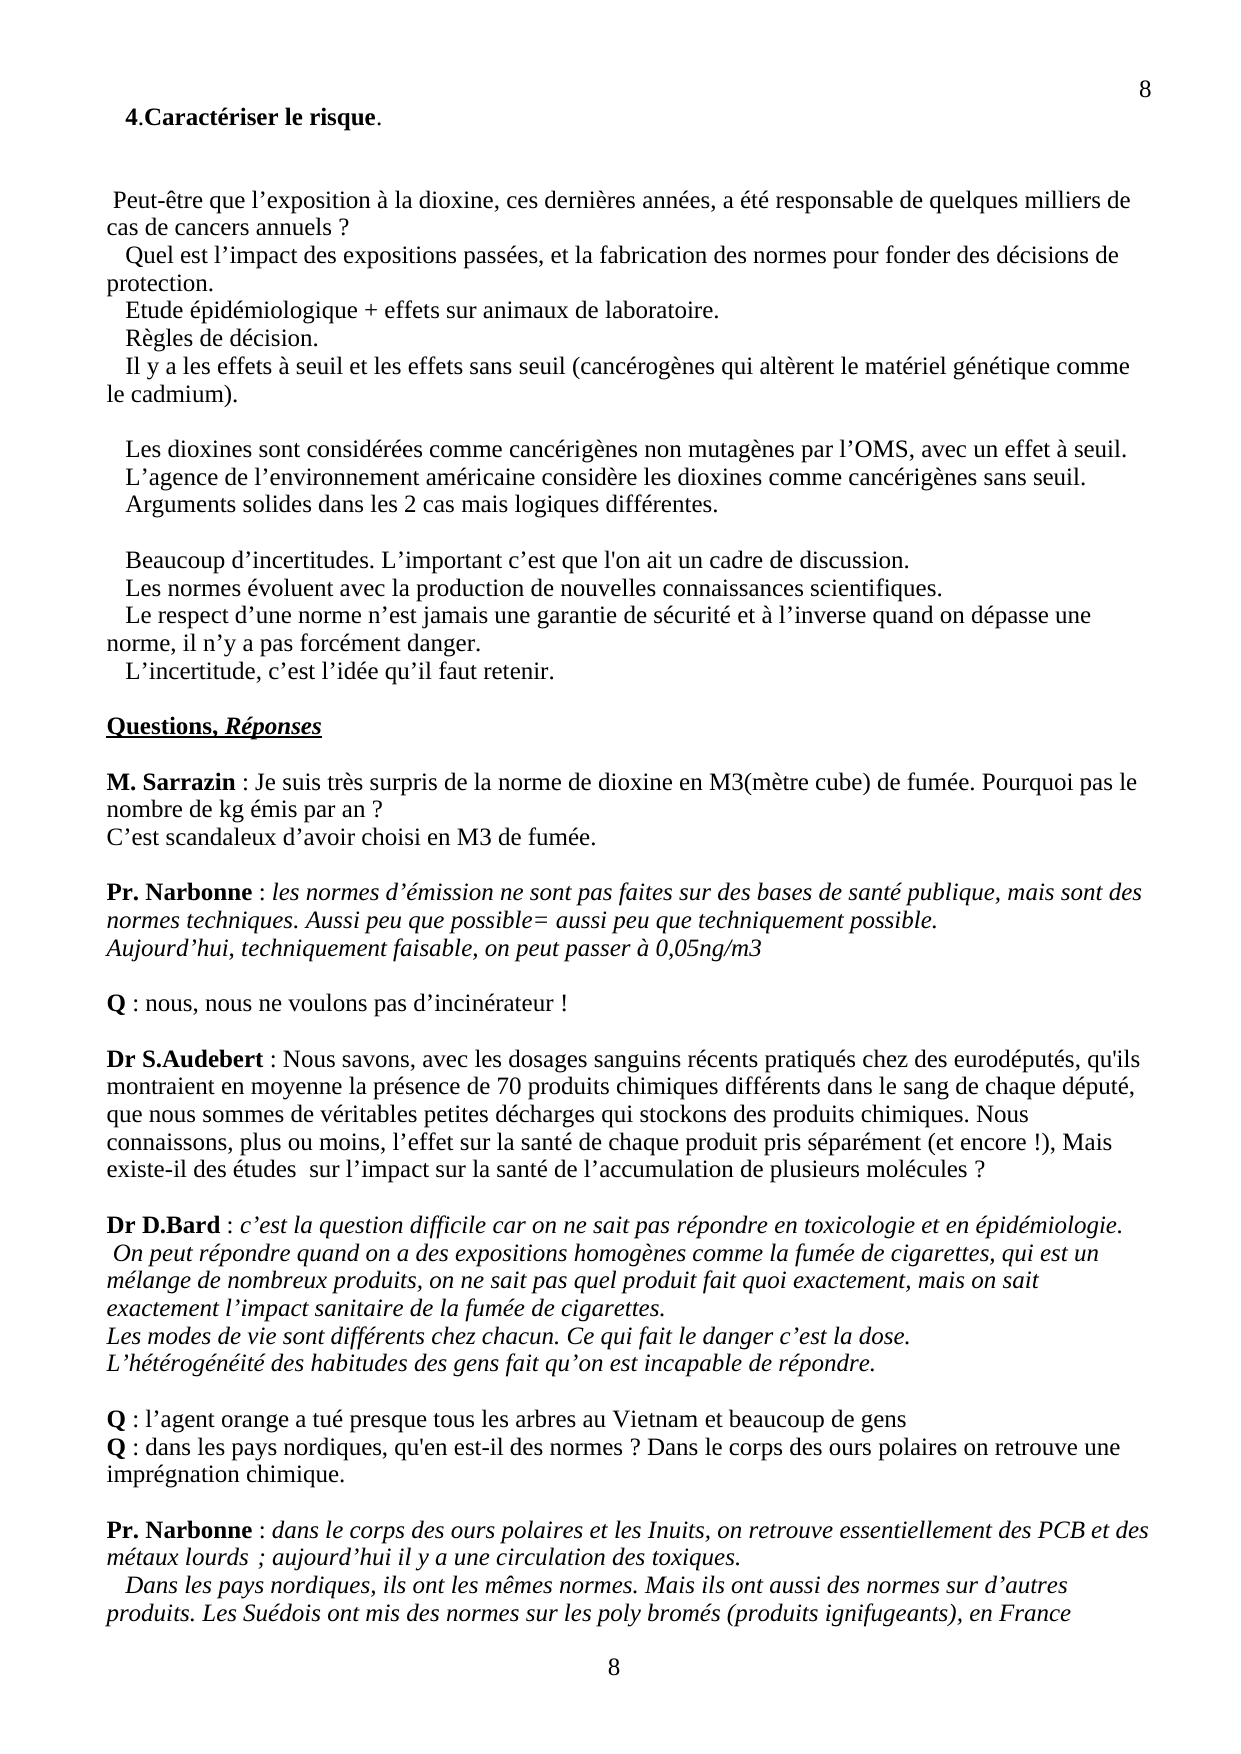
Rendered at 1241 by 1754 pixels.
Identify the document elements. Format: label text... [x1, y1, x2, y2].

text L’agence de l’environnement américaine considère les dioxines comme cancérigènes sans seuil. Arguments solides dans les 2 cas mais logiques différentes. Beaucoup d’incertitudes. L’important c’est que l'on ait un cadre de discussion. Les normes évoluent avec la production de nouvelles connaissances scientifiques. Le respect d’une norme n’est jamais une garantie de sécurité et à l’inverse quand on dépasse une norme, il n’y a pas forcément danger. L’incertitude, c’est l’idée qu’il faut retenir. Questions, Réponses M. Sarrazin : Je suis très surpris de la norme de dioxine en M3(mètre cube) de fumée. Pourquoi pas le nombre de kg émis par an ? C’est scandaleux d’avoir choisi en M3 de fumée. Pr. Narbonne : les normes d’émission ne sont pas faites sur des bases de santé publique, mais sont des normes techniques. Aussi peu que possible= aussi peu que techniquement possible. Aujourd’hui, techniquement faisable, on peut passer à 0,05ng/m3 Q : nous, nous ne voulons pas d’incinérateur ! Dr S.Audebert : Nous savons, avec les dosages sanguins récents pratiqués chez des eurodéputés, qu'ils montraient en moyenne la présence de 70 produits chimiques différents dans le sang de chaque député, que nous sommes de véritables petites décharges qui stockons des produits chimiques. Nous connaissons, plus ou moins, l’effet sur la santé de chaque produit pris séparément (et encore !), Mais existe-il des études sur l’impact sur la santé de l’accumulation de plusieurs molécules ? Dr D.Bard : c’est la question difficile car on ne sait pas répondre en toxicologie et en épidémiologie. On peut répondre quand on a des expositions homogènes comme la fumée de cigarettes, qui est un mélange de nombreux produits, on ne sait pas quel produit fait quoi exactement, mais on sait exactement l’impact sanitaire de la fumée de cigarettes. Les modes de vie sont différents chez chacun. Ce qui fait le danger c’est la dose. L’hétérogénéité des habitudes des gens fait qu’on est incapable de répondre. Q : l’agent orange a tué presque tous les arbres au Vietnam et beaucoup de gens Q : dans les pays nordiques, qu'en est-il des normes ? Dans le corps des ours polaires on retrouve une imprégnation chimique. Pr. Narbonne : dans le corps des ours polaires et les Inuits, on retrouve essentiellement des PCB et des métaux lourds ; aujourd’hui il y a une circulation des toxiques. Dans les pays nordiques, ils ont les mêmes normes. Mais ils ont aussi des normes sur d’autres produits. Les Suédois ont mis des normes sur les poly bromés (produits ignifugeants), en France [106, 463, 1151, 1627]
text Peut-être que l’exposition à la dioxine, ces dernières années, a été responsable de quelques milliers de cas de cancers annuels ? Quel est l’impact des expositions passées, et la fabrication des normes pour fonder des décisions de protection. [106, 186, 1151, 297]
text Etude épidémiologique + effets sur animaux de laboratoire. Règles de décision. Il y a les effets à seuil et les effets sans seuil (cancérogènes qui altèrent le matériel génétique comme le cadmium). Les dioxines sont considérées comme cancérigènes non mutagènes par l’OMS, avec un effet à seuil. [106, 297, 1151, 463]
text 4.Caractériser le risque. [106, 103, 1151, 158]
